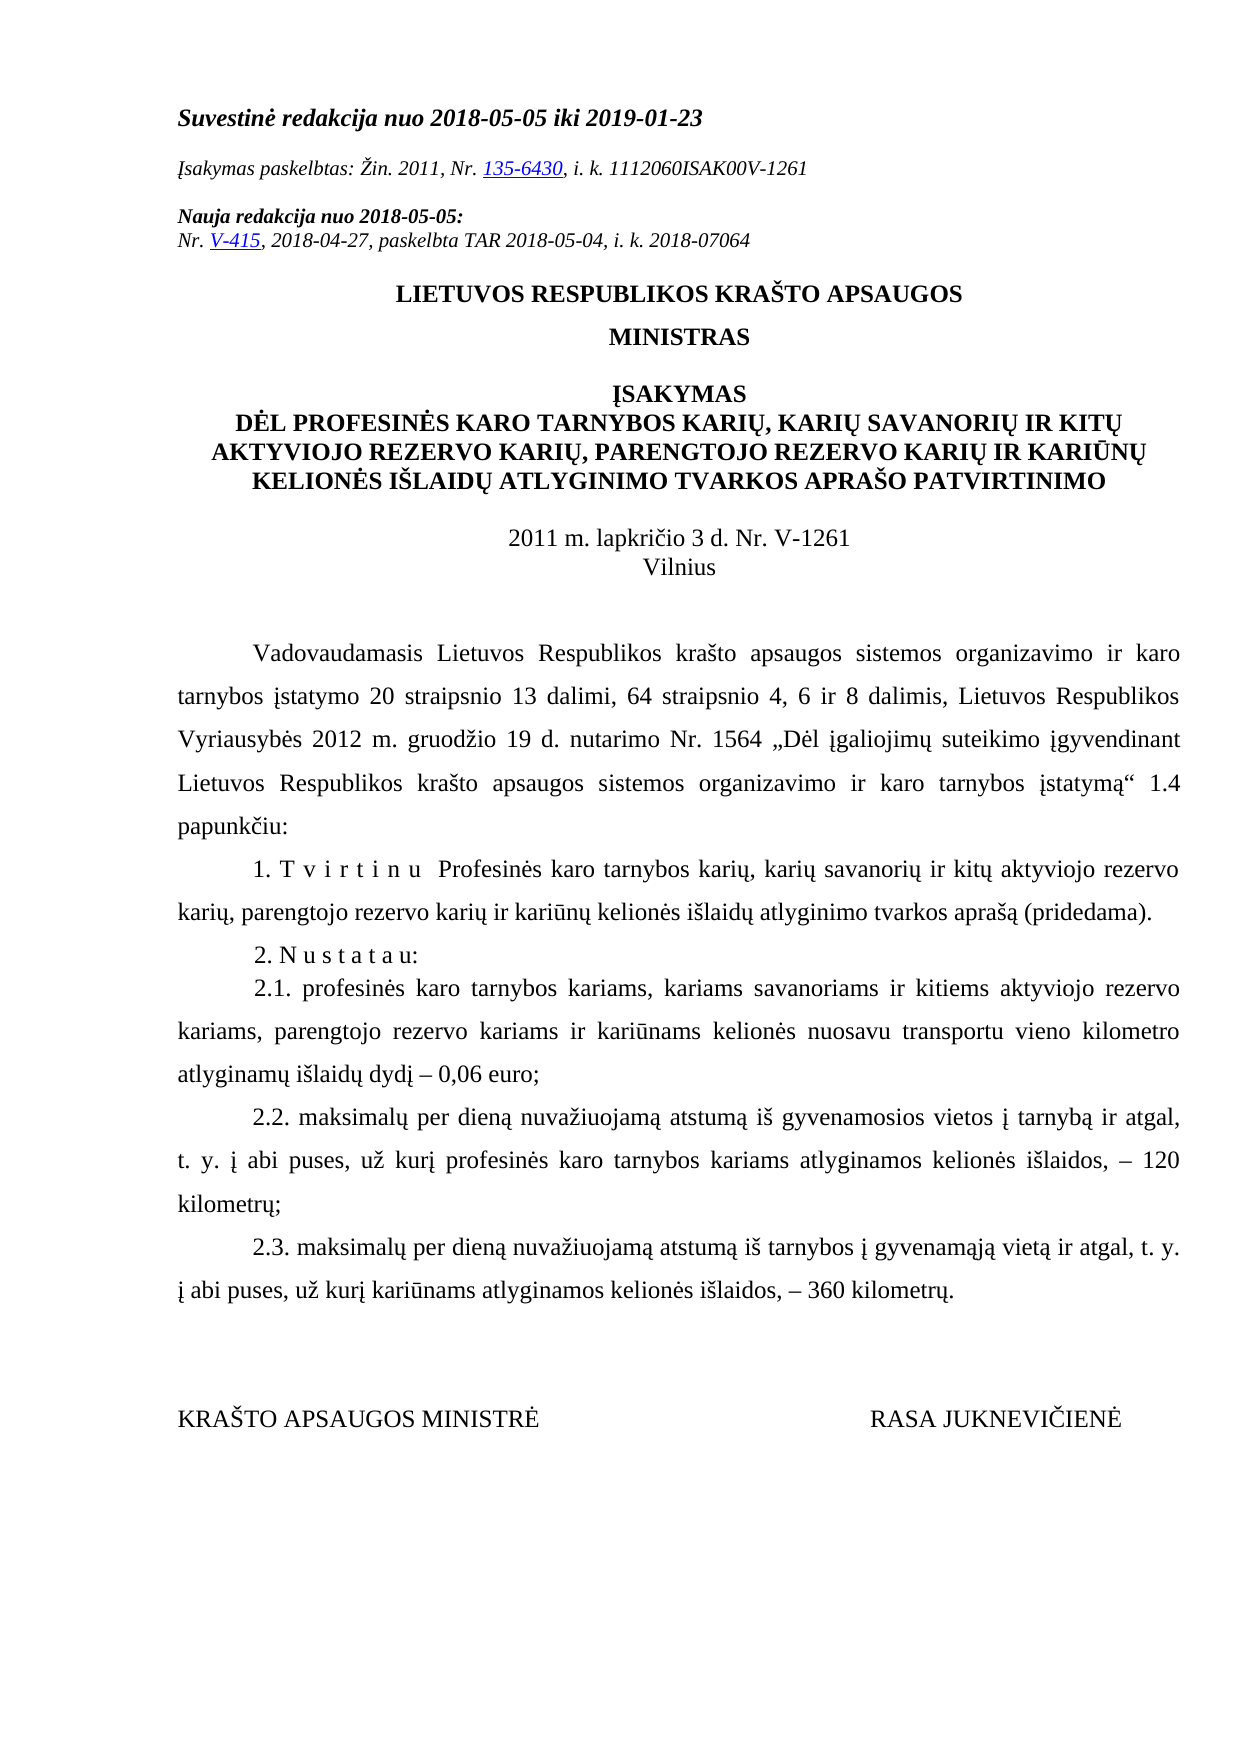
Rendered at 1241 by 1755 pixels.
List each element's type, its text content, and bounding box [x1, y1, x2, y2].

text DĖL PROFESINĖS KARO TARNYBOS KARIŲ, KARIŲ SAVANORIŲ IR KITŲ AKTYVIOJO REZERVO KARIŲ, PARENGTOJO REZERVO Karių IR kariūnų kelionės išlaidų atlyginimo tvarkos aprašO paTVIRTINIMO [177, 408, 1181, 494]
text Vadovaudamasis Lietuvos Respublikos krašto apsaugos sistemos organizavimo ir karo tarnybos įstatymo 20 straipsnio 13 dalimi, 64 straipsnio 4, 6 ir 8 dalimis, Lietuvos Respublikos Vyriausybės 2012 m. gruodžio 19 d. nutarimo Nr. 1564 „Dėl įgaliojimų suteikimo įgyvendinant Lietuvos Respublikos krašto apsaugos sistemos organizavimo ir karo tarnybos įstatymą“ 1.4 papunkčiu: [177, 638, 1181, 839]
text 2. N u s t a t a u: [177, 940, 1181, 969]
text Vilnius [177, 552, 1181, 581]
text 2.1. profesinės karo tarnybos kariams, kariams savanoriams ir kitiems aktyviojo rezervo kariams, parengtojo rezervo kariams ir kariūnams kelionės nuosavu transportu vieno kilometro atlyginamų išlaidų dydį – 0,06 euro; [177, 973, 1181, 1088]
text 2.3. maksimalų per dieną nuvažiuojamą atstumą iš tarnybos į gyvenamąją vietą ir atgal, t. y. į abi puses, už kurį kariūnams atlyginamos kelionės išlaidos, – 360 kilometrų. [177, 1232, 1181, 1304]
text Įsakymas paskelbtas: Žin. 2011, Nr. 135-6430, i. k. 1112060ISAK00V-1261 [177, 156, 1181, 180]
text 2011 m. lapkričio 3 d. Nr. V-1261 [177, 523, 1181, 552]
text Suvestinė redakcija nuo 2018-05-05 iki 2019-01-23 [177, 103, 1181, 132]
text 2.2. maksimalų per dieną nuvažiuojamą atstumą iš gyvenamosios vietos į tarnybą ir atgal, t. y. į abi puses, už kurį profesinės karo tarnybos kariams atlyginamos kelionės išlaidos, – 120 kilometrų; [177, 1102, 1181, 1217]
text ĮSAKYMAS [177, 379, 1181, 408]
text Krašto apsaugos ministrė Rasa Juknevičienė [177, 1404, 1181, 1433]
text Nauja redakcija nuo 2018-05-05: [177, 204, 1181, 228]
text LIETUVOS RESPUBLIKOS KRAŠTO APSAUGOS [177, 279, 1181, 308]
text 1. T v i r t i n u Profesinės karo tarnybos karių, karių savanorių ir kitų aktyviojo rezervo karių, parengtojo rezervo karių ir kariūnų kelionės išlaidų atlyginimo tvarkos aprašą (pridedama). [177, 854, 1181, 926]
text Nr. V-415, 2018-04-27, paskelbta TAR 2018-05-04, i. k. 2018-07064 [177, 228, 1181, 252]
text MINISTRAS [177, 322, 1181, 351]
